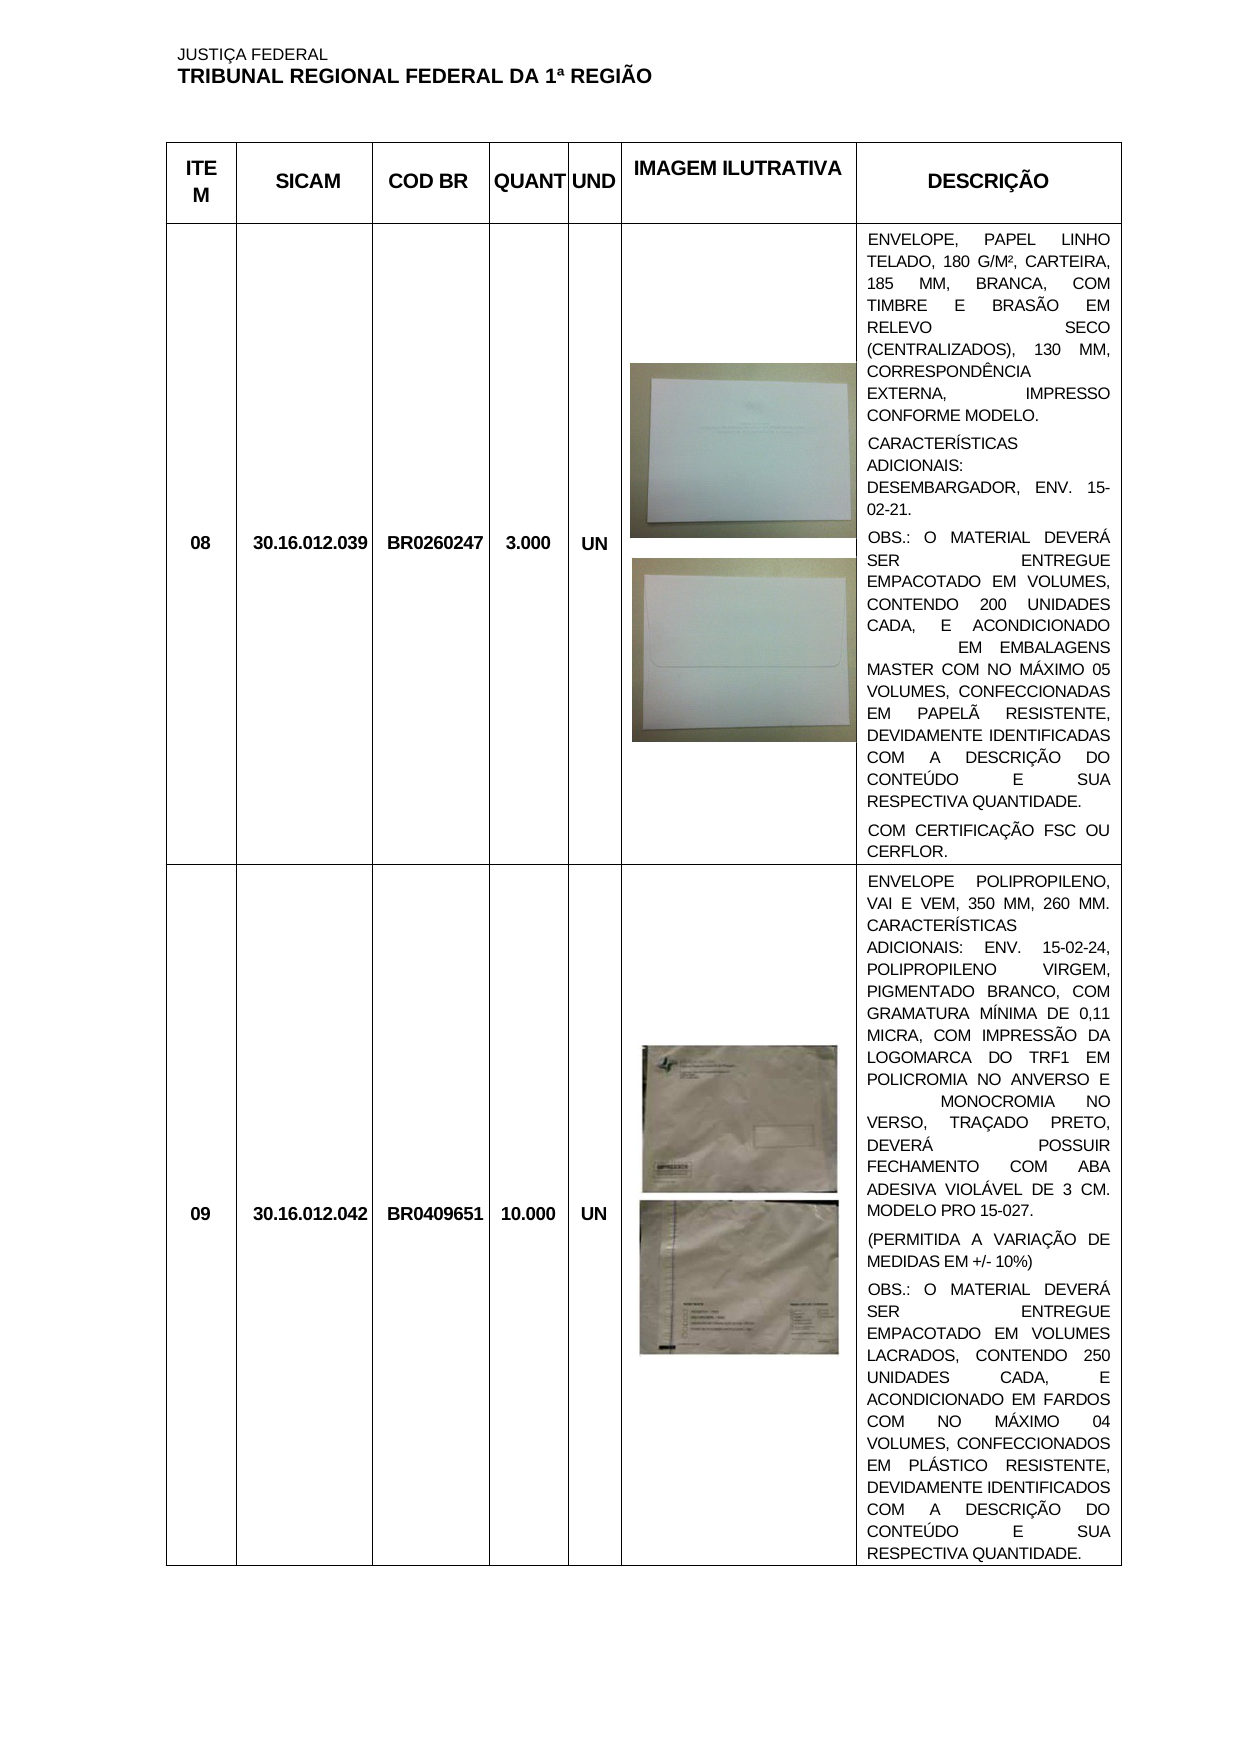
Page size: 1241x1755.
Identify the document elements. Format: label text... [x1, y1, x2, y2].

table_cell 09 [167, 865, 236, 1565]
table_header DESCRIÇÃO [857, 143, 1121, 223]
table_header COD BR [373, 143, 489, 223]
table_cell ENVELOPE, PAPEL LINHO TELADO, 180 G/M², CARTEIRA, 185 MM, BRANCA, COM TIMBRE E BRASÃO EM RELEVO SECO (CENTRALIZADOS), 130 MM, CORRESPONDÊNCIA EXTERNA, IMPRESSO CONFORME MODELO. CARACTERÍSTICAS ADICIONAIS: DESEMBARGADOR, ENV. 15-02-21. OBS.: O MATERIAL DEVERÁ SER ENTREGUE EMPACOTADO EM VOLUMES, CONTENDO 200 UNIDADES CADA, E ACONDICIONADO EM EMBALAGENS MASTER COM NO MÁXIMO 05 VOLUMES, CONFECCIONADAS EM PAPELÃ RESISTENTE, DEVIDAMENTE IDENTIFICADAS COM A DESCRIÇÃO DO CONTEÚDO E SUA RESPECTIVA QUANTIDADE. COM CERTIFICAÇÃO FSC OU CERFLOR. [857, 224, 1121, 864]
table_cell 3.000 [490, 224, 568, 864]
table_cell UN [569, 865, 621, 1565]
table_header UND [569, 143, 621, 223]
table_cell [622, 865, 856, 1565]
table_cell 30.16.012.042 [237, 865, 372, 1565]
table_header QUANT [490, 143, 568, 223]
table_cell 08 [167, 224, 236, 864]
table_cell ENVELOPE POLIPROPILENO, VAI E VEM, 350 MM, 260 MM. CARACTERÍSTICAS ADICIONAIS: ENV. 15-02-24, POLIPROPILENO VIRGEM, PIGMENTADO BRANCO, COM GRAMATURA MÍNIMA DE 0,11 MICRA, COM IMPRESSÃO DA LOGOMARCA DO TRF1 EM POLICROMIA NO ANVERSO E MONOCROMIA NO VERSO, TRAÇADO PRETO, DEVERÁ POSSUIR FECHAMENTO COM ABA ADESIVA VIOLÁVEL DE 3 CM. MODELO PRO 15-027. (PERMITIDA A VARIAÇÃO DE MEDIDAS EM +/- 10%) OBS.: O MATERIAL DEVERÁ SER ENTREGUE EMPACOTADO EM VOLUMES LACRADOS, CONTENDO 250 UNIDADES CADA, E ACONDICIONADO EM FARDOS COM NO MÁXIMO 04 VOLUMES, CONFECCIONADOS EM PLÁSTICO RESISTENTE, DEVIDAMENTE IDENTIFICADOS COM A DESCRIÇÃO DO CONTEÚDO E SUA RESPECTIVA QUANTIDADE. [857, 865, 1121, 1565]
table_cell [622, 224, 856, 864]
table_header IMAGEM ILUTRATIVA [622, 143, 856, 223]
table_header ITEM [167, 143, 236, 223]
table_cell 10.000 [490, 865, 568, 1565]
table_cell 30.16.012.039 [237, 224, 372, 864]
table_cell BR0260247 [373, 224, 489, 864]
table_header SICAM [237, 143, 372, 223]
table_cell BR0409651 [373, 865, 489, 1565]
table_cell UN [569, 224, 621, 864]
